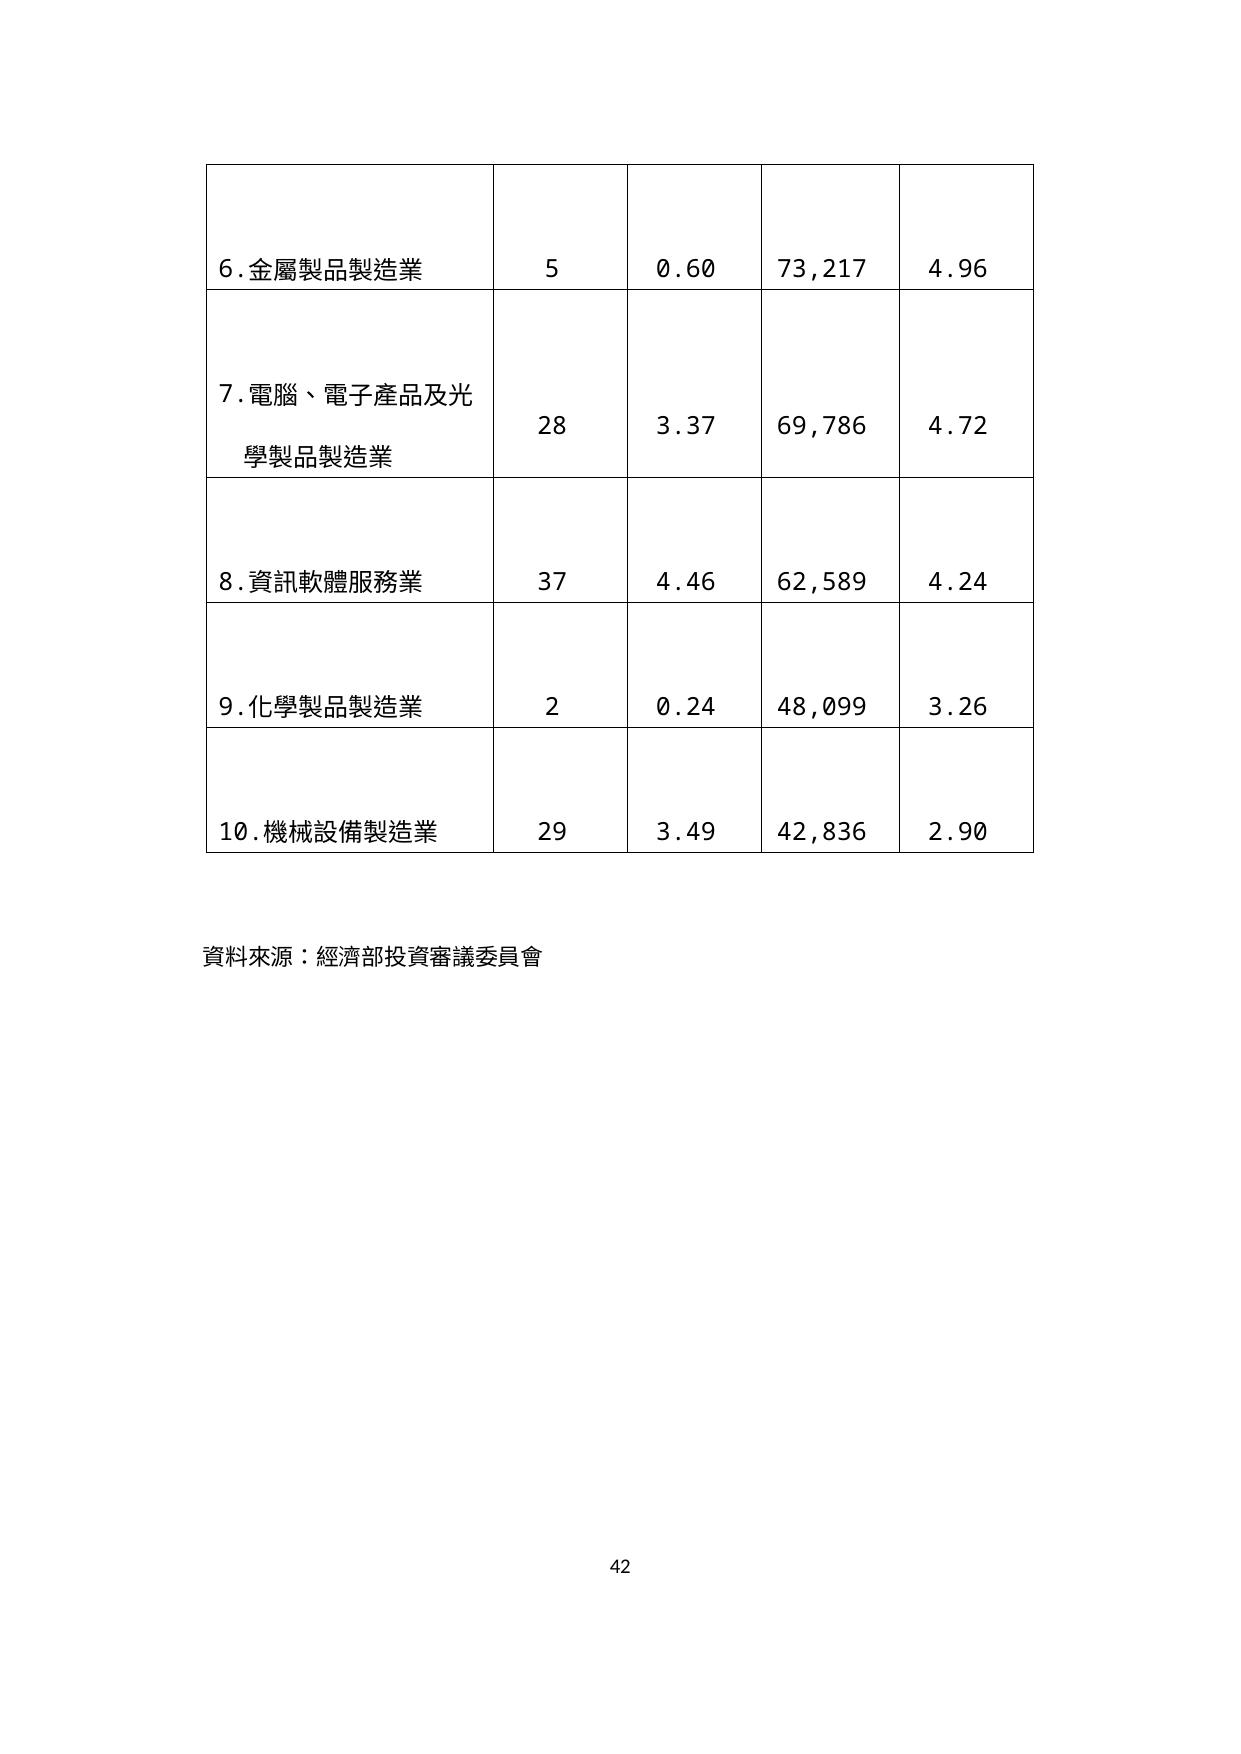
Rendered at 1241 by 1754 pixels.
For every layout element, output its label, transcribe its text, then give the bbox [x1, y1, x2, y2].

table_cell 42,836 [762, 728, 899, 852]
table_cell 37 [494, 478, 627, 602]
table_cell 4.72 [900, 290, 1033, 477]
text 資料來源：經濟部投資審議委員會 [202, 914, 1053, 977]
table_cell 4.46 [628, 478, 761, 602]
table_cell 2.90 [900, 728, 1033, 852]
table_cell 28 [494, 290, 627, 477]
table_cell 62,589 [762, 478, 899, 602]
table_cell 69,786 [762, 290, 899, 477]
table_cell 4.24 [900, 478, 1033, 602]
table_cell 3.49 [628, 728, 761, 852]
table_cell 0.24 [628, 603, 761, 727]
table_cell 3.37 [628, 290, 761, 477]
table_cell 8.資訊軟體服務業 [207, 478, 493, 602]
table_cell 9.化學製品製造業 [207, 603, 493, 727]
table_cell 5 [494, 165, 627, 289]
table_cell 0.60 [628, 165, 761, 289]
table_cell 2 [494, 603, 627, 727]
table_cell 48,099 [762, 603, 899, 727]
table_cell 10.機械設備製造業 [207, 728, 493, 852]
table_cell 7.電腦、電子產品及光學製品製造業 [207, 290, 493, 477]
table_cell 4.96 [900, 165, 1033, 289]
table_cell 3.26 [900, 603, 1033, 727]
table_cell 6.金屬製品製造業 [207, 165, 493, 289]
table_cell 73,217 [762, 165, 899, 289]
table_cell 29 [494, 728, 627, 852]
